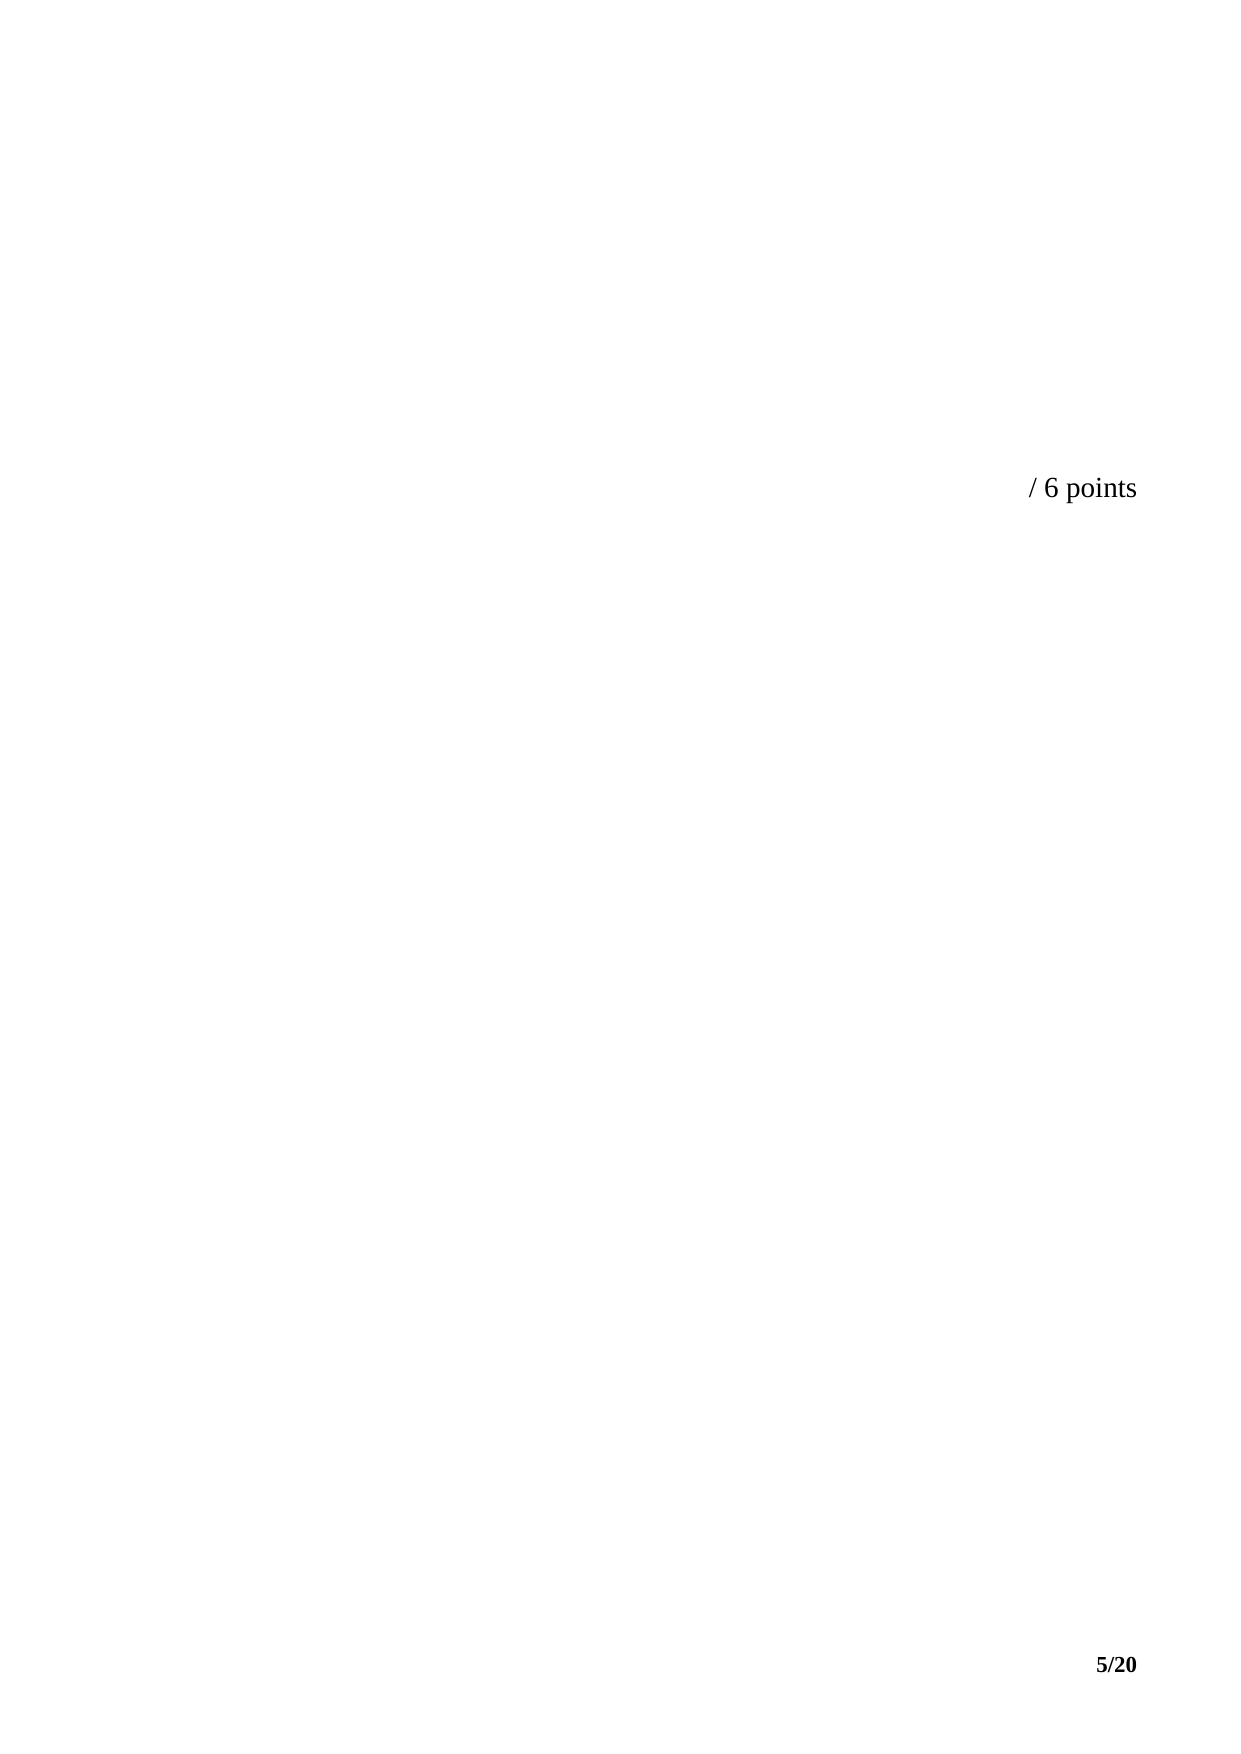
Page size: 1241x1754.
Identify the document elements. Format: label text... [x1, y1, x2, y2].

text / 6 points [118, 470, 1137, 504]
